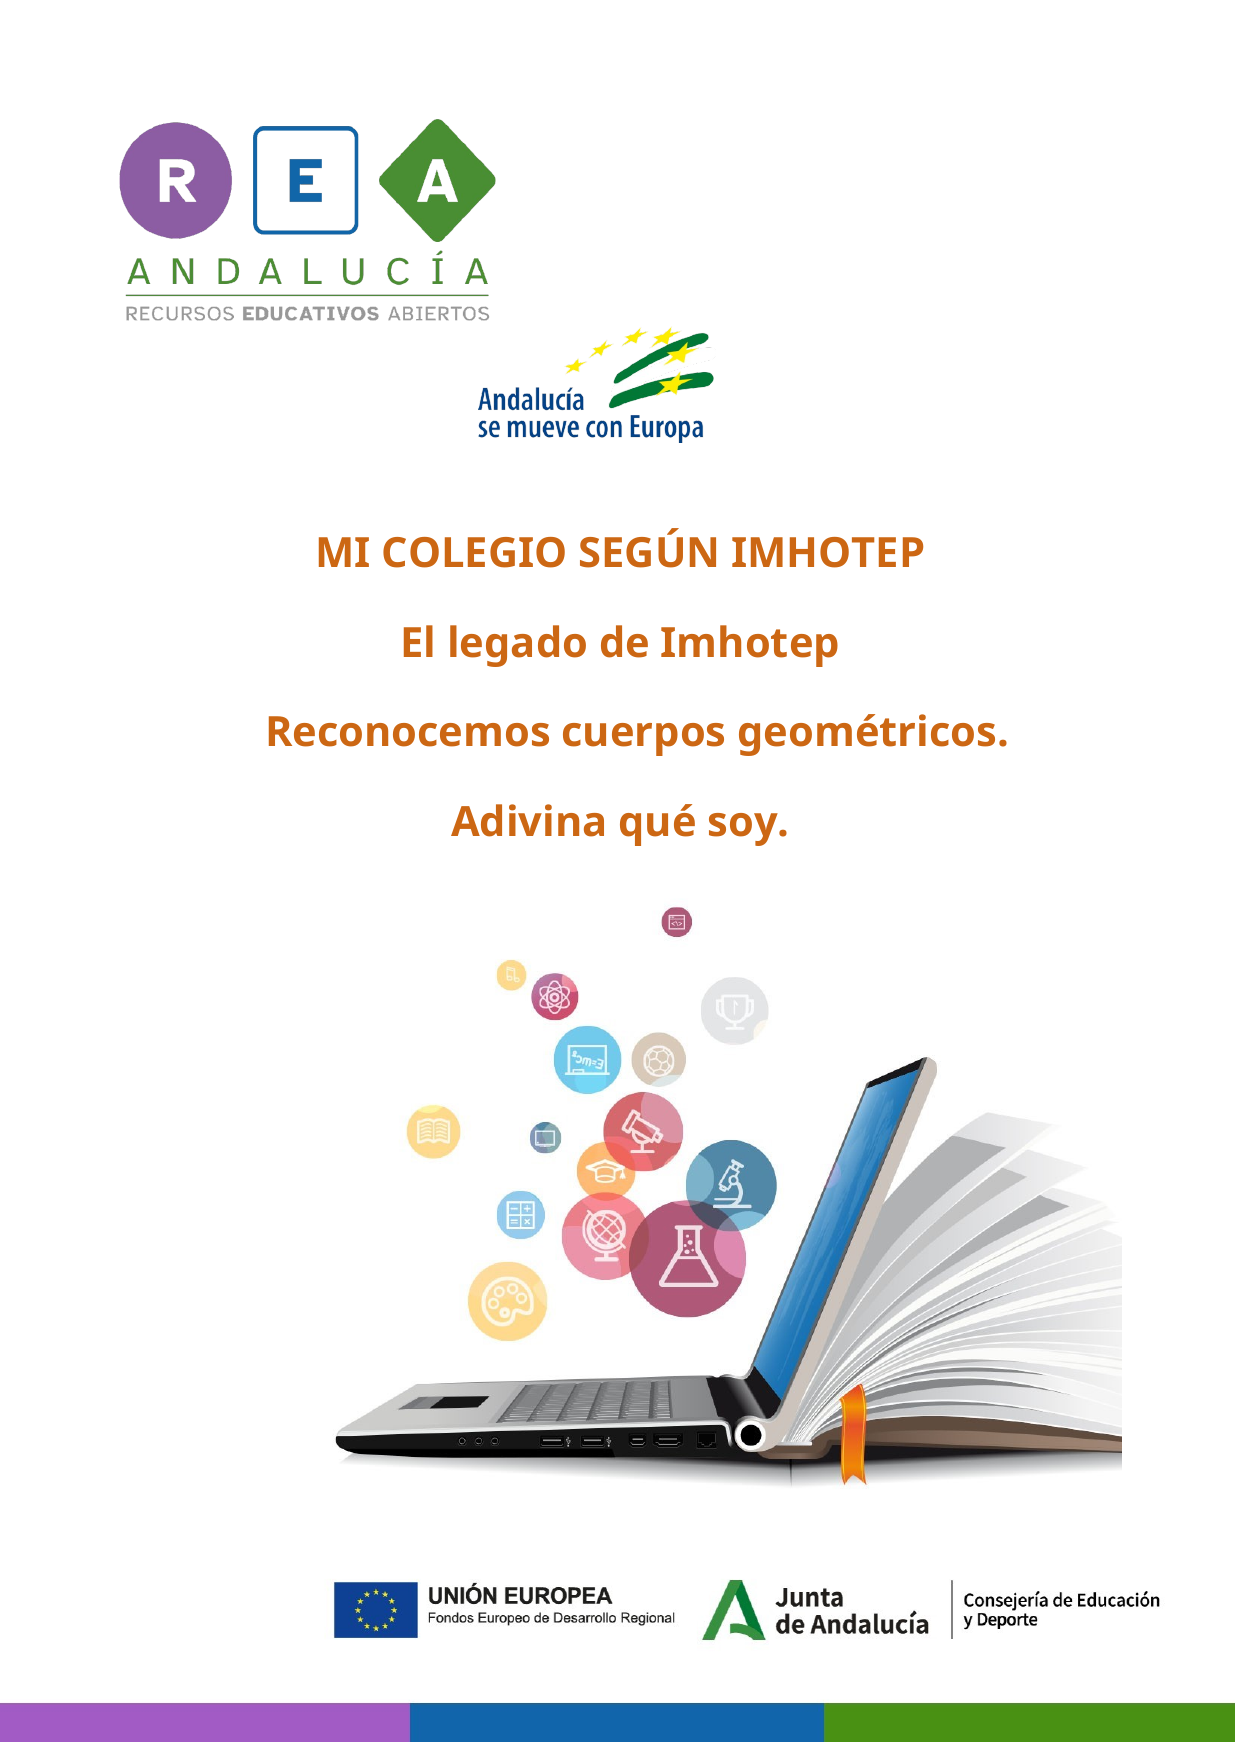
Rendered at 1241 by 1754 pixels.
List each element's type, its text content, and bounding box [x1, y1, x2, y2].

picture [0, 874, 1235, 1742]
picture [478, 326, 716, 443]
text Adivina qué soy. [118, 792, 1122, 848]
text El legado de Imhotep [118, 612, 1122, 669]
text MI COLEGIO SEGÚN IMHOTEP [118, 523, 1122, 579]
picture [118, 118, 496, 321]
text Reconocemos cuerpos geométricos. [265, 702, 1152, 759]
